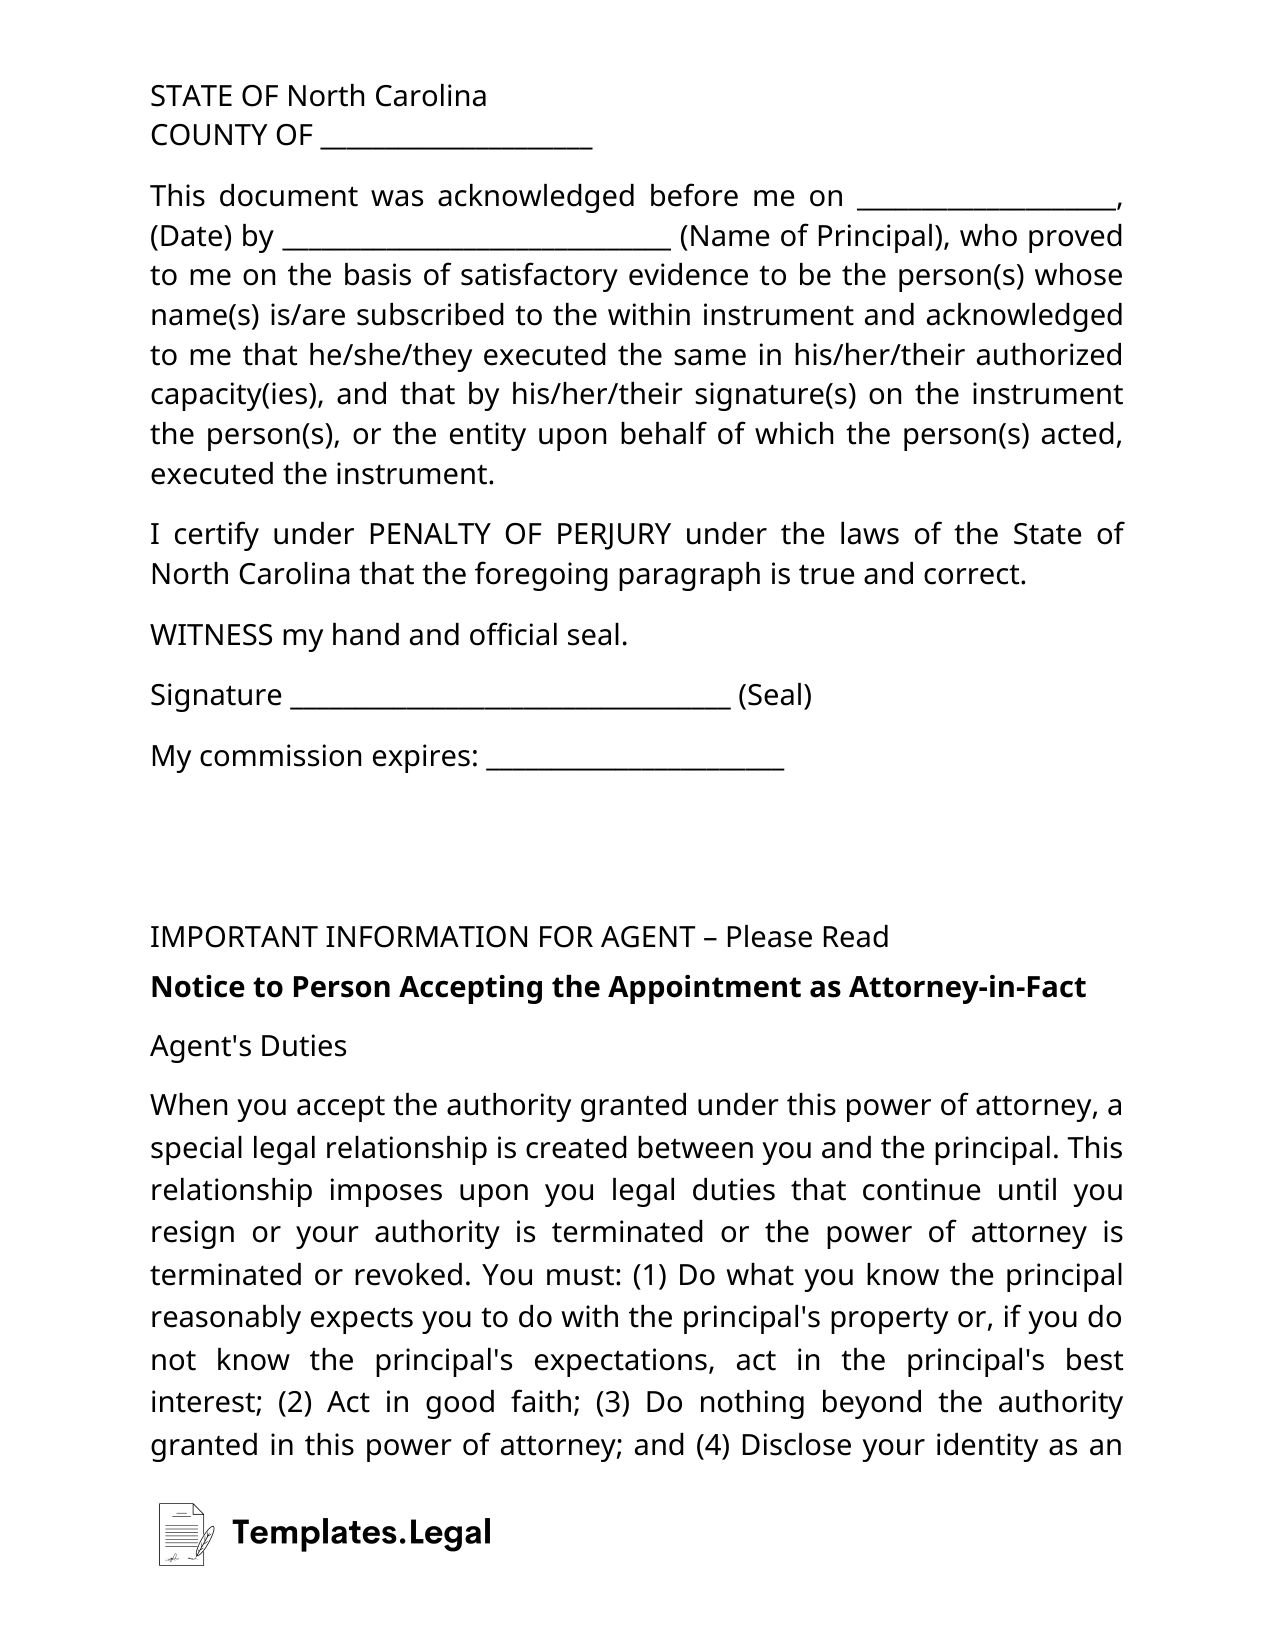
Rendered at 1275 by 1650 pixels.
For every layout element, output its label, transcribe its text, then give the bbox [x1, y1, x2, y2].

text IMPORTANT INFORMATION FOR AGENT – Please Read [150, 916, 1125, 956]
text This document was acknowledged before me on ____________________, (Date) by ______________________________ (Name of Principal), who proved to me on the basis of satisfactory evidence to be the person(s) whose name(s) is/are subscribed to the within instrument and acknowledged to me that he/she/they executed the same in his/her/their authorized capacity(ies), and that by his/her/their signature(s) on the instrument the person(s), or the entity upon behalf of which the person(s) acted, executed the instrument. [150, 175, 1125, 493]
text Agent's Duties [150, 1026, 1125, 1065]
text WITNESS my hand and official seal. [150, 614, 1125, 653]
text I certify under PENALTY OF PERJURY under the laws of the State of North Carolina that the foregoing paragraph is true and correct. [150, 513, 1125, 593]
text My commission expires: _______________________ [150, 735, 1125, 774]
text STATE OF North Carolina COUNTY OF _____________________ [150, 75, 1125, 154]
text When you accept the authority granted under this power of attorney, a special legal relationship is created between you and the principal. This relationship imposes upon you legal duties that continue until you resign or your authority is terminated or the power of attorney is terminated or revoked. You must: (1) Do what you know the principal reasonably expects you to do with the principal's property or, if you do not know the principal's expectations, act in the principal's best interest; (2) Act in good faith; (3) Do nothing beyond the authority granted in this power of attorney; and (4) Disclose your identity as an [150, 1084, 1125, 1463]
text Notice to Person Accepting the Appointment as Attorney-in-Fact [150, 966, 1125, 1006]
text Signature __________________________________ (Seal) [150, 674, 1125, 714]
